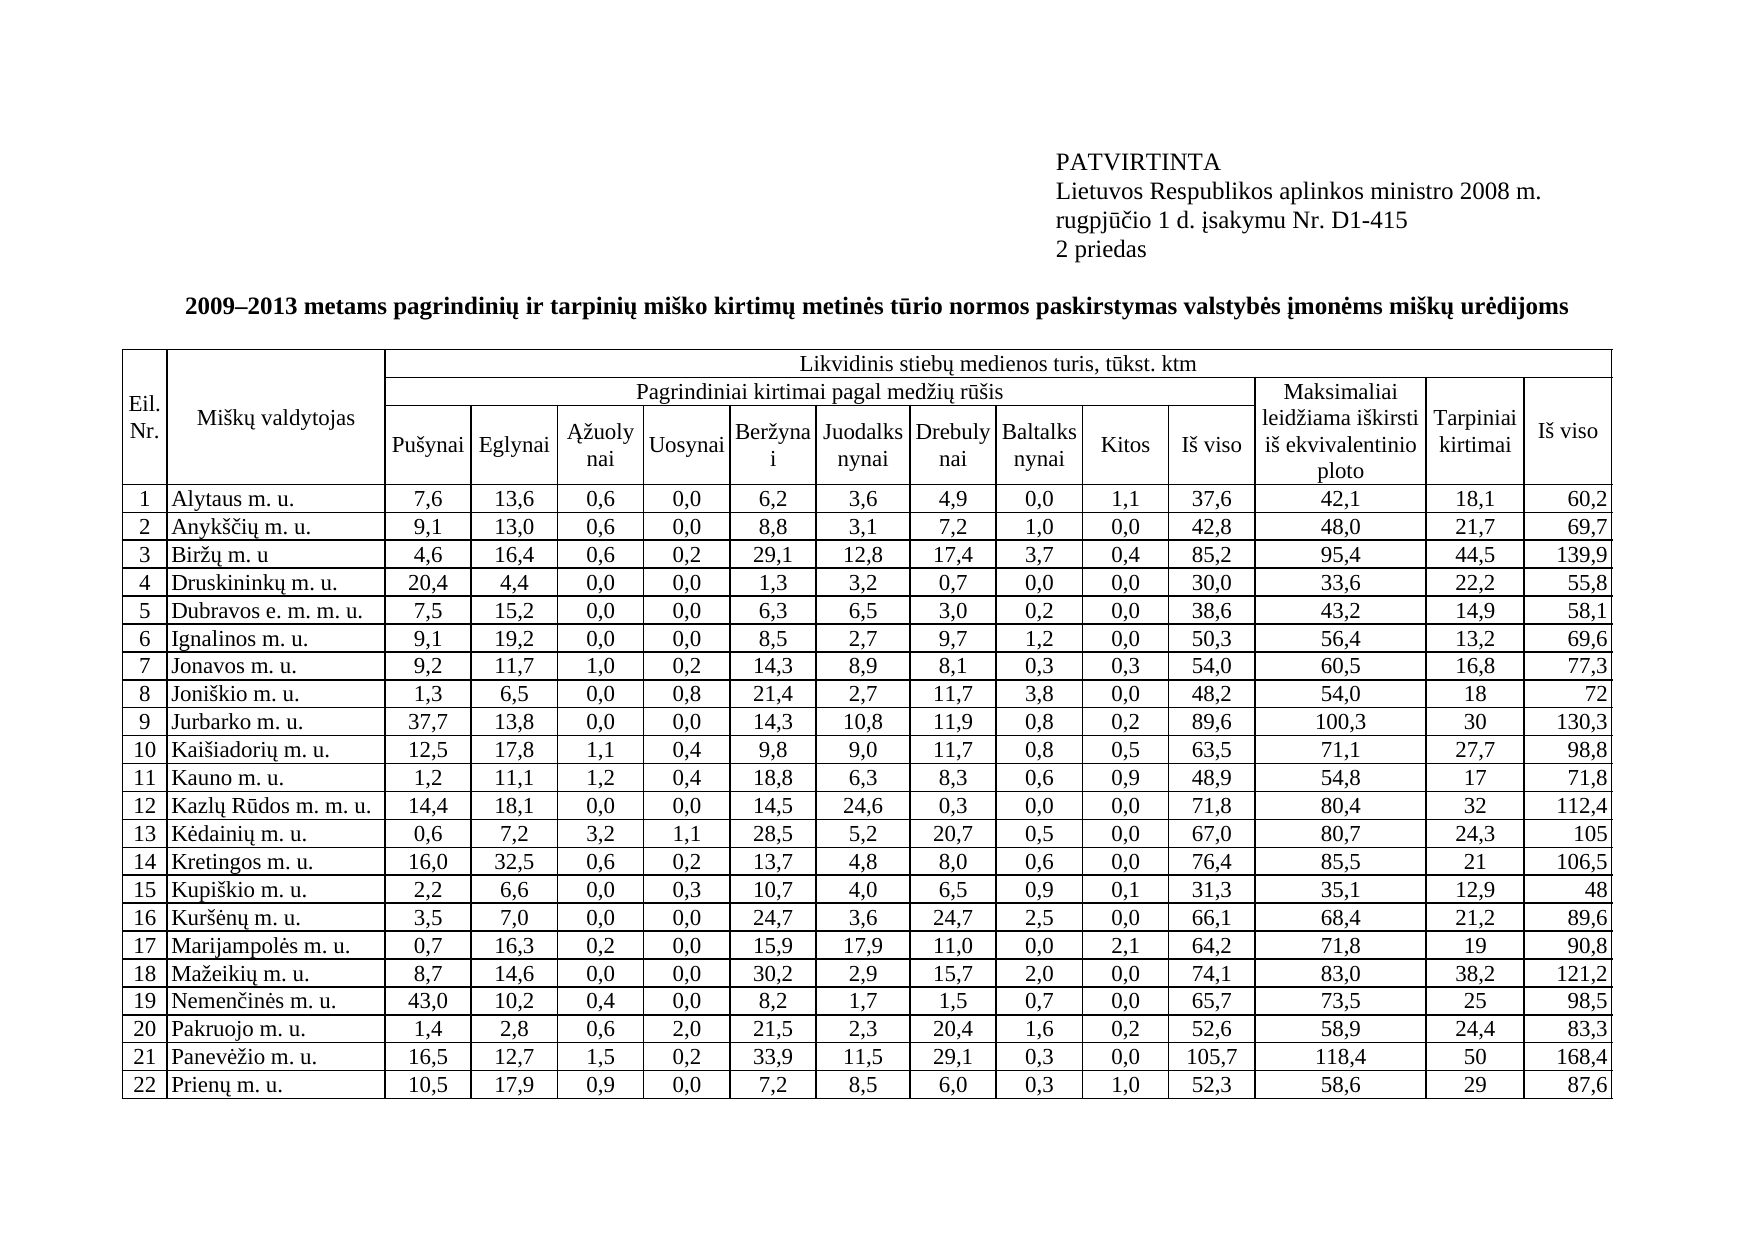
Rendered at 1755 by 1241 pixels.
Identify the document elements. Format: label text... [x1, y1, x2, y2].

table_cell 11,1 [472, 764, 557, 791]
table_cell 11,5 [817, 1043, 909, 1070]
table_cell 11,7 [911, 681, 995, 707]
table_cell 7,6 [386, 485, 470, 511]
table_cell 0,6 [558, 485, 643, 511]
table_cell 85,2 [1169, 541, 1254, 567]
table_cell Iš viso [1525, 378, 1611, 483]
table_cell 16 [123, 904, 166, 930]
table_cell 0,0 [1083, 848, 1168, 874]
table_cell 50 [1427, 1043, 1523, 1070]
table_cell 0,0 [644, 932, 729, 958]
table_cell 29 [1427, 1071, 1523, 1098]
table_cell 35,1 [1256, 876, 1425, 902]
table_cell 2,7 [817, 681, 909, 707]
text 2 priedas [1056, 234, 1636, 262]
table_cell 73,5 [1256, 988, 1425, 1014]
table_cell 0,8 [997, 708, 1082, 735]
table_cell 11,7 [472, 653, 557, 679]
table_cell 0,6 [558, 848, 643, 874]
table_cell 0,0 [558, 960, 643, 986]
table_cell Pakruojo m. u. [168, 1016, 384, 1042]
table_cell 0,0 [1083, 988, 1168, 1014]
table_cell 18,8 [731, 764, 815, 791]
table_cell 168,4 [1525, 1043, 1611, 1070]
table_cell 30 [1427, 708, 1523, 735]
table_cell 15,9 [731, 932, 815, 958]
table_cell 0,0 [1083, 569, 1168, 595]
table_cell 32 [1427, 792, 1523, 818]
table_cell 90,8 [1525, 932, 1611, 958]
table_cell 80,7 [1256, 820, 1425, 846]
table_header Miškų valdytojas [168, 350, 384, 483]
table_cell 13,2 [1427, 625, 1523, 651]
table_cell Kaišiadorių m. u. [168, 736, 384, 763]
table_cell 74,1 [1169, 960, 1254, 986]
table_cell 55,8 [1525, 569, 1611, 595]
table_cell Tarpiniai kirtimai [1427, 378, 1523, 483]
table_cell 1,4 [386, 1016, 470, 1042]
table_cell 8 [123, 681, 166, 707]
table_cell Marijampolės m. u. [168, 932, 384, 958]
table_cell 89,6 [1525, 904, 1611, 930]
table_cell 0,0 [558, 597, 643, 623]
table_cell 8,9 [817, 653, 909, 679]
table_cell 83,3 [1525, 1016, 1611, 1042]
table_cell 14,5 [731, 792, 815, 818]
table_cell 1,2 [558, 764, 643, 791]
table_cell 38,2 [1427, 960, 1523, 986]
table_cell 0,4 [1083, 541, 1168, 567]
table_cell 25 [1427, 988, 1523, 1014]
table_cell 0,0 [558, 681, 643, 707]
table_cell 6,2 [731, 485, 815, 511]
table_cell 29,1 [911, 1043, 995, 1070]
table_cell 8,8 [731, 513, 815, 539]
table_cell 0,0 [558, 876, 643, 902]
table_cell 6,5 [817, 597, 909, 623]
table_cell 67,0 [1169, 820, 1254, 846]
table_cell 20 [123, 1016, 166, 1042]
table_cell 0,3 [911, 792, 995, 818]
table_cell 6,0 [911, 1071, 995, 1098]
table_cell Baltalksnynai [997, 406, 1082, 483]
table_cell Pušynai [386, 406, 470, 483]
table_cell 12,7 [472, 1043, 557, 1070]
table_cell 31,3 [1169, 876, 1254, 902]
table_cell Ąžuolynai [558, 406, 643, 483]
table_cell 10,7 [731, 876, 815, 902]
table_cell 1,1 [644, 820, 729, 846]
table_cell 58,6 [1256, 1071, 1425, 1098]
table_cell 121,2 [1525, 960, 1611, 986]
table_cell 2,9 [817, 960, 909, 986]
table_cell 0,3 [1083, 653, 1168, 679]
table_cell Kretingos m. u. [168, 848, 384, 874]
text PATVIRTINTA [1056, 147, 1636, 176]
table_cell 0,6 [386, 820, 470, 846]
table_cell 2 [123, 513, 166, 539]
table_cell 118,4 [1256, 1043, 1425, 1070]
table_cell 3,0 [911, 597, 995, 623]
table_cell 17,9 [472, 1071, 557, 1098]
table_cell 2,2 [386, 876, 470, 902]
table_cell 8,2 [731, 988, 815, 1014]
table_cell 9,8 [731, 736, 815, 763]
table_cell 1,6 [997, 1016, 1082, 1042]
table_cell 0,4 [644, 736, 729, 763]
table_cell 95,4 [1256, 541, 1425, 567]
table_cell 0,6 [997, 848, 1082, 874]
table_cell 24,7 [911, 904, 995, 930]
table_cell 0,0 [558, 792, 643, 818]
table_cell 0,0 [997, 569, 1082, 595]
table_cell 8,0 [911, 848, 995, 874]
table_cell 5 [123, 597, 166, 623]
table_cell 14,4 [386, 792, 470, 818]
table_cell 9,1 [386, 625, 470, 651]
table_cell 0,0 [1083, 1043, 1168, 1070]
table_cell 0,9 [997, 876, 1082, 902]
table_cell 37,7 [386, 708, 470, 735]
table_cell Kauno m. u. [168, 764, 384, 791]
table_cell 2,3 [817, 1016, 909, 1042]
table_cell 0,5 [1083, 736, 1168, 763]
table_cell 1,0 [1083, 1071, 1168, 1098]
table_cell 0,0 [1083, 820, 1168, 846]
table_cell 9,0 [817, 736, 909, 763]
table_cell Iš viso [1169, 406, 1254, 483]
table_cell 71,8 [1169, 792, 1254, 818]
table_cell 16,0 [386, 848, 470, 874]
table_cell 1,2 [386, 764, 470, 791]
table_cell Nemenčinės m. u. [168, 988, 384, 1014]
table_cell 14 [123, 848, 166, 874]
table_cell 1,1 [558, 736, 643, 763]
table_cell 1,2 [997, 625, 1082, 651]
table_cell 9 [123, 708, 166, 735]
table_cell 24,4 [1427, 1016, 1523, 1042]
table_cell 19 [1427, 932, 1523, 958]
table_cell 9,2 [386, 653, 470, 679]
table_cell Drebulynai [911, 406, 995, 483]
table_cell 1,0 [997, 513, 1082, 539]
table_cell 4,8 [817, 848, 909, 874]
table_cell 0,0 [1083, 513, 1168, 539]
table_cell 18 [123, 960, 166, 986]
table_cell 0,6 [558, 1016, 643, 1042]
table_cell 15 [123, 876, 166, 902]
table_cell 0,2 [997, 597, 1082, 623]
table_cell 7,2 [472, 820, 557, 846]
table_cell 0,0 [1083, 960, 1168, 986]
table_cell 37,6 [1169, 485, 1254, 511]
table_cell 14,3 [731, 653, 815, 679]
table_cell 7,2 [911, 513, 995, 539]
table_cell 4 [123, 569, 166, 595]
table_cell 1 [123, 485, 166, 511]
table_cell 58,1 [1525, 597, 1611, 623]
table_cell 6,5 [472, 681, 557, 707]
table_cell 0,0 [558, 569, 643, 595]
table_cell 0,6 [558, 541, 643, 567]
table_cell 0,3 [644, 876, 729, 902]
table_cell 0,0 [644, 792, 729, 818]
table_cell 56,4 [1256, 625, 1425, 651]
table_cell 83,0 [1256, 960, 1425, 986]
table_cell 17 [1427, 764, 1523, 791]
table_cell 71,8 [1256, 932, 1425, 958]
table_cell 21,5 [731, 1016, 815, 1042]
table_cell Pagrindiniai kirtimai pagal medžių rūšis [386, 378, 1254, 404]
table_cell 42,1 [1256, 485, 1425, 511]
table_cell 17,4 [911, 541, 995, 567]
table_cell 16,4 [472, 541, 557, 567]
table_cell 3 [123, 541, 166, 567]
table_cell Anykščių m. u. [168, 513, 384, 539]
table_cell 0,6 [558, 513, 643, 539]
table_cell 0,2 [644, 1043, 729, 1070]
table_cell 0,0 [997, 932, 1082, 958]
table_cell 20,7 [911, 820, 995, 846]
table_cell 0,2 [1083, 1016, 1168, 1042]
table_cell 3,1 [817, 513, 909, 539]
table_cell 0,0 [997, 792, 1082, 818]
table_cell 58,9 [1256, 1016, 1425, 1042]
table_cell 2,5 [997, 904, 1082, 930]
table_cell Juodalksnynai [817, 406, 909, 483]
table_cell 43,0 [386, 988, 470, 1014]
table_cell 1,3 [731, 569, 815, 595]
table_cell 65,7 [1169, 988, 1254, 1014]
table_cell 4,9 [911, 485, 995, 511]
table_cell 13,0 [472, 513, 557, 539]
table_cell Jurbarko m. u. [168, 708, 384, 735]
table_cell 66,1 [1169, 904, 1254, 930]
table_cell 0,7 [911, 569, 995, 595]
table_cell 22 [123, 1071, 166, 1098]
table_cell 87,6 [1525, 1071, 1611, 1098]
table_cell Biržų m. u [168, 541, 384, 567]
table_cell 4,6 [386, 541, 470, 567]
table_cell 0,2 [644, 541, 729, 567]
table_cell 14,6 [472, 960, 557, 986]
table_cell 43,2 [1256, 597, 1425, 623]
table_cell 0,7 [386, 932, 470, 958]
table_cell 6 [123, 625, 166, 651]
table_cell 28,5 [731, 820, 815, 846]
table_cell 15,2 [472, 597, 557, 623]
table_cell 0,3 [997, 1071, 1082, 1098]
table_cell 12,5 [386, 736, 470, 763]
table_cell 22,2 [1427, 569, 1523, 595]
table_cell 60,5 [1256, 653, 1425, 679]
table_cell 24,7 [731, 904, 815, 930]
table_cell 1,3 [386, 681, 470, 707]
table_cell 72 [1525, 681, 1611, 707]
table_cell 20,4 [386, 569, 470, 595]
table_cell 10,5 [386, 1071, 470, 1098]
table_cell 18 [1427, 681, 1523, 707]
table_cell 0,7 [997, 988, 1082, 1014]
table_cell 29,1 [731, 541, 815, 567]
table_cell 77,3 [1525, 653, 1611, 679]
table_cell 0,0 [644, 513, 729, 539]
table_cell 3,2 [558, 820, 643, 846]
table_cell 0,0 [1083, 904, 1168, 930]
table_cell 13,8 [472, 708, 557, 735]
table_cell 3,8 [997, 681, 1082, 707]
table_cell 0,9 [558, 1071, 643, 1098]
table_cell 130,3 [1525, 708, 1611, 735]
table_cell 15,7 [911, 960, 995, 986]
table_cell 3,2 [817, 569, 909, 595]
table_cell Joniškio m. u. [168, 681, 384, 707]
table_cell 9,7 [911, 625, 995, 651]
table_cell Kazlų Rūdos m. m. u. [168, 792, 384, 818]
table_cell 98,5 [1525, 988, 1611, 1014]
table_cell Prienų m. u. [168, 1071, 384, 1098]
table_cell 21,4 [731, 681, 815, 707]
table_cell 27,7 [1427, 736, 1523, 763]
table_cell 54,0 [1256, 681, 1425, 707]
table_cell 64,2 [1169, 932, 1254, 958]
table_cell Alytaus m. u. [168, 485, 384, 511]
table_cell 0,2 [644, 653, 729, 679]
table_cell 30,2 [731, 960, 815, 986]
table_cell 0,0 [558, 708, 643, 735]
table_cell 69,6 [1525, 625, 1611, 651]
table_cell 68,4 [1256, 904, 1425, 930]
table_cell 63,5 [1169, 736, 1254, 763]
table_cell 80,4 [1256, 792, 1425, 818]
table_cell 0,0 [558, 904, 643, 930]
table_cell 42,8 [1169, 513, 1254, 539]
table_cell 1,1 [1083, 485, 1168, 511]
table_cell 1,5 [911, 988, 995, 1014]
table_cell 0,8 [644, 681, 729, 707]
table_cell 2,8 [472, 1016, 557, 1042]
text 2009–2013 metams pagrindinių ir tarpinių miško kirtimų metinės tūrio normos paskirstymas valstybės įmonėms miškų urėdijoms [118, 291, 1636, 320]
table_cell 6,6 [472, 876, 557, 902]
table_cell 12 [123, 792, 166, 818]
table_cell 76,4 [1169, 848, 1254, 874]
table_cell Maksimaliai leidžiama iškirsti iš ekvivalentinio ploto [1256, 378, 1425, 483]
table_cell 69,7 [1525, 513, 1611, 539]
table_cell 33,6 [1256, 569, 1425, 595]
table_cell 21 [123, 1043, 166, 1070]
table_cell 7,5 [386, 597, 470, 623]
table_cell 48,9 [1169, 764, 1254, 791]
table_cell Eglynai [472, 406, 557, 483]
table_cell 7 [123, 653, 166, 679]
table_cell 33,9 [731, 1043, 815, 1070]
table_cell 10 [123, 736, 166, 763]
table_cell 11,7 [911, 736, 995, 763]
table_cell Jonavos m. u. [168, 653, 384, 679]
table_cell 17,8 [472, 736, 557, 763]
table_cell 85,5 [1256, 848, 1425, 874]
table_cell 1,5 [558, 1043, 643, 1070]
table_cell 0,0 [644, 569, 729, 595]
table_cell 0,0 [644, 960, 729, 986]
table_cell Panevėžio m. u. [168, 1043, 384, 1070]
table_cell 7,2 [731, 1071, 815, 1098]
table_cell 0,0 [1083, 792, 1168, 818]
table_cell 14,9 [1427, 597, 1523, 623]
table_cell 16,5 [386, 1043, 470, 1070]
table_cell 3,6 [817, 904, 909, 930]
table_cell 2,0 [644, 1016, 729, 1042]
table_cell 16,8 [1427, 653, 1523, 679]
table_cell 0,0 [644, 708, 729, 735]
table_cell 8,5 [817, 1071, 909, 1098]
table_cell 11 [123, 764, 166, 791]
table_cell 2,0 [997, 960, 1082, 986]
table_cell 11,0 [911, 932, 995, 958]
table_cell 12,9 [1427, 876, 1523, 902]
table_cell 3,6 [817, 485, 909, 511]
table_cell 1,0 [558, 653, 643, 679]
table_cell 17,9 [817, 932, 909, 958]
table_cell 48,2 [1169, 681, 1254, 707]
table_cell 0,2 [644, 848, 729, 874]
table_cell Mažeikių m. u. [168, 960, 384, 986]
table_cell 54,0 [1169, 653, 1254, 679]
table_cell 21 [1427, 848, 1523, 874]
table_cell 0,8 [997, 736, 1082, 763]
table_cell 89,6 [1169, 708, 1254, 735]
table_cell 52,3 [1169, 1071, 1254, 1098]
table_cell 17 [123, 932, 166, 958]
table_cell 0,0 [644, 904, 729, 930]
table_cell 21,2 [1427, 904, 1523, 930]
table_cell Dubravos e. m. m. u. [168, 597, 384, 623]
table_cell 0,0 [1083, 625, 1168, 651]
table_cell 98,8 [1525, 736, 1611, 763]
text Lietuvos Respublikos aplinkos ministro 2008 m. rugpjūčio 1 d. įsakymu Nr. D1-415 [1056, 176, 1636, 234]
table_cell 0,0 [644, 485, 729, 511]
table_cell 60,2 [1525, 485, 1611, 511]
table_cell 7,0 [472, 904, 557, 930]
table_cell 16,3 [472, 932, 557, 958]
table_cell 0,3 [997, 1043, 1082, 1070]
table_cell 0,2 [1083, 708, 1168, 735]
table_cell 10,2 [472, 988, 557, 1014]
table_cell 18,1 [472, 792, 557, 818]
table_cell 19,2 [472, 625, 557, 651]
table_cell 0,0 [997, 485, 1082, 511]
table_cell Kuršėnų m. u. [168, 904, 384, 930]
table_cell 24,3 [1427, 820, 1523, 846]
table_cell 0,0 [644, 597, 729, 623]
table_cell 3,5 [386, 904, 470, 930]
table_cell 20,4 [911, 1016, 995, 1042]
table_cell 50,3 [1169, 625, 1254, 651]
table_cell 2,7 [817, 625, 909, 651]
table_cell 10,8 [817, 708, 909, 735]
table_cell 24,6 [817, 792, 909, 818]
table_cell 0,9 [1083, 764, 1168, 791]
table_cell 0,5 [997, 820, 1082, 846]
table_cell 139,9 [1525, 541, 1611, 567]
table_cell 0,1 [1083, 876, 1168, 902]
table_cell 0,0 [558, 625, 643, 651]
table_cell 8,7 [386, 960, 470, 986]
table_cell 38,6 [1169, 597, 1254, 623]
table_cell 5,2 [817, 820, 909, 846]
table_cell 11,9 [911, 708, 995, 735]
table_cell 19 [123, 988, 166, 1014]
table_cell 8,5 [731, 625, 815, 651]
table_cell 105 [1525, 820, 1611, 846]
table_cell 0,0 [644, 988, 729, 1014]
table_cell Kitos [1083, 406, 1168, 483]
table_cell 106,5 [1525, 848, 1611, 874]
table_cell Beržynai [731, 406, 815, 483]
table_cell 0,4 [558, 988, 643, 1014]
table_cell 48,0 [1256, 513, 1425, 539]
table_cell 3,7 [997, 541, 1082, 567]
table_header Eil. Nr. [123, 350, 166, 483]
table_cell 44,5 [1427, 541, 1523, 567]
table_cell Druskininkų m. u. [168, 569, 384, 595]
table_cell 71,8 [1525, 764, 1611, 791]
table_cell 12,8 [817, 541, 909, 567]
table_cell 14,3 [731, 708, 815, 735]
table_cell 0,0 [1083, 597, 1168, 623]
table_cell 13 [123, 820, 166, 846]
table_cell 112,4 [1525, 792, 1611, 818]
table_cell 48 [1525, 876, 1611, 902]
table_cell 0,2 [558, 932, 643, 958]
table_cell 4,0 [817, 876, 909, 902]
table_cell 18,1 [1427, 485, 1523, 511]
table_header Likvidinis stiebų medienos turis, tūkst. ktm [386, 350, 1611, 377]
table_cell 6,3 [817, 764, 909, 791]
table_cell 100,3 [1256, 708, 1425, 735]
table_cell 13,6 [472, 485, 557, 511]
table_cell 52,6 [1169, 1016, 1254, 1042]
table_cell 8,1 [911, 653, 995, 679]
table_cell 4,4 [472, 569, 557, 595]
table_cell 2,1 [1083, 932, 1168, 958]
table_cell 30,0 [1169, 569, 1254, 595]
table_cell 54,8 [1256, 764, 1425, 791]
table_cell 71,1 [1256, 736, 1425, 763]
table_cell 0,0 [1083, 681, 1168, 707]
table_cell Uosynai [644, 406, 729, 483]
table_cell 0,6 [997, 764, 1082, 791]
table_cell 0,0 [644, 625, 729, 651]
table_cell 6,3 [731, 597, 815, 623]
table_cell 21,7 [1427, 513, 1523, 539]
table_cell 6,5 [911, 876, 995, 902]
table_cell 1,7 [817, 988, 909, 1014]
table_cell 105,7 [1169, 1043, 1254, 1070]
table_cell Kėdainių m. u. [168, 820, 384, 846]
table_cell Ignalinos m. u. [168, 625, 384, 651]
table_cell 0,4 [644, 764, 729, 791]
table_cell 0,0 [644, 1071, 729, 1098]
table_cell Kupiškio m. u. [168, 876, 384, 902]
table_cell 13,7 [731, 848, 815, 874]
table_cell 0,3 [997, 653, 1082, 679]
table_cell 9,1 [386, 513, 470, 539]
table_cell 32,5 [472, 848, 557, 874]
table_cell 8,3 [911, 764, 995, 791]
